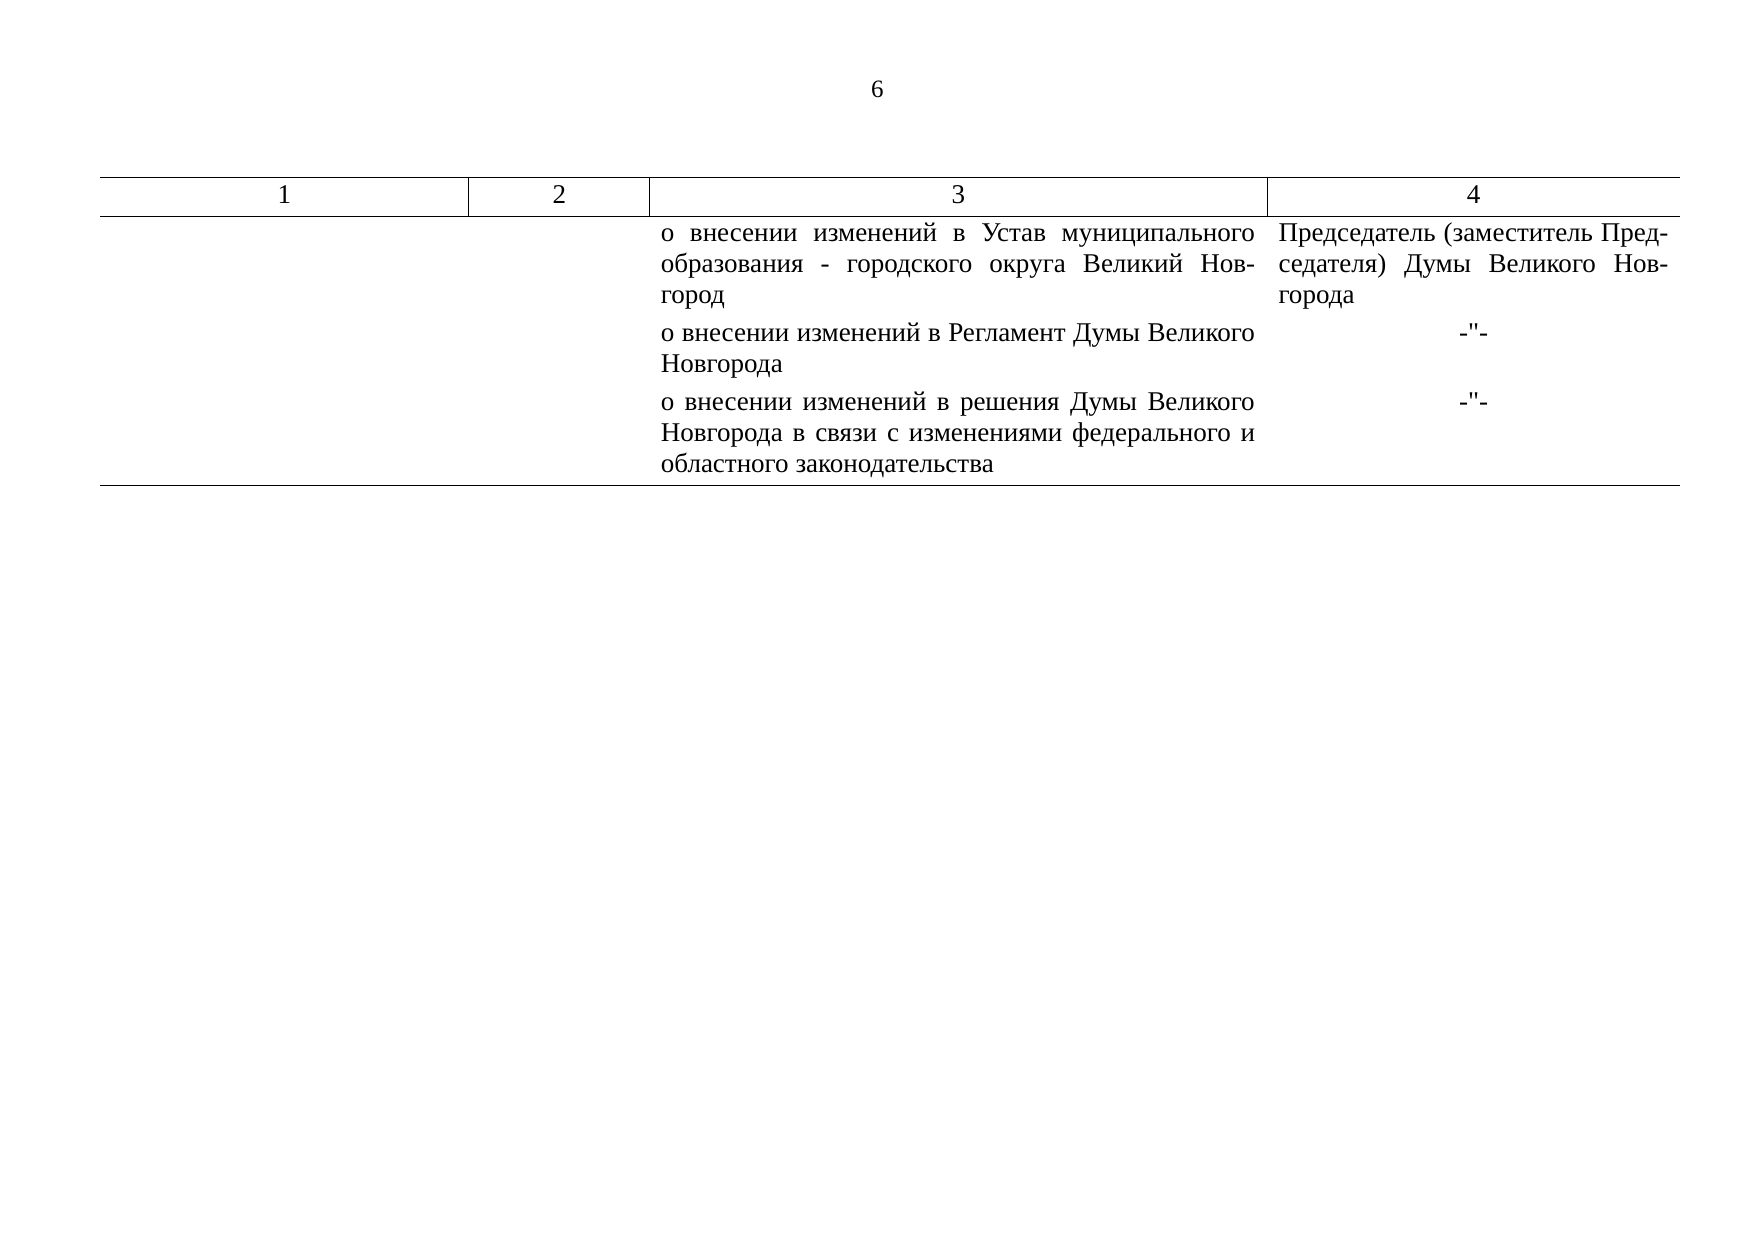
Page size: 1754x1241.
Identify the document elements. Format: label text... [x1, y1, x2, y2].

table_cell о внесении изменений в решения Думы Великого Новгорода в связи с изменениями федерального и областного законодательства [649, 385, 1267, 485]
table_cell Председатель (заместитель Пред-седателя) Думы Великого Нов-города [1267, 217, 1680, 316]
table_cell [473, 385, 649, 485]
table_cell [100, 217, 473, 316]
table_header 2 [469, 178, 649, 216]
table_cell [100, 316, 473, 384]
table_cell о внесении изменений в Регламент Думы Великого Новгорода [649, 316, 1267, 384]
table_cell [473, 217, 649, 316]
table_cell [100, 385, 473, 485]
table_cell о внесении изменений в Устав муниципального образования - городского округа Великий Нов- город [649, 217, 1267, 316]
table_cell [473, 316, 649, 384]
table_header 3 [650, 178, 1267, 216]
table_cell -"- [1267, 385, 1680, 485]
table_header 1 [100, 178, 468, 216]
table_header 4 [1268, 178, 1680, 216]
table_cell -"- [1267, 316, 1680, 384]
